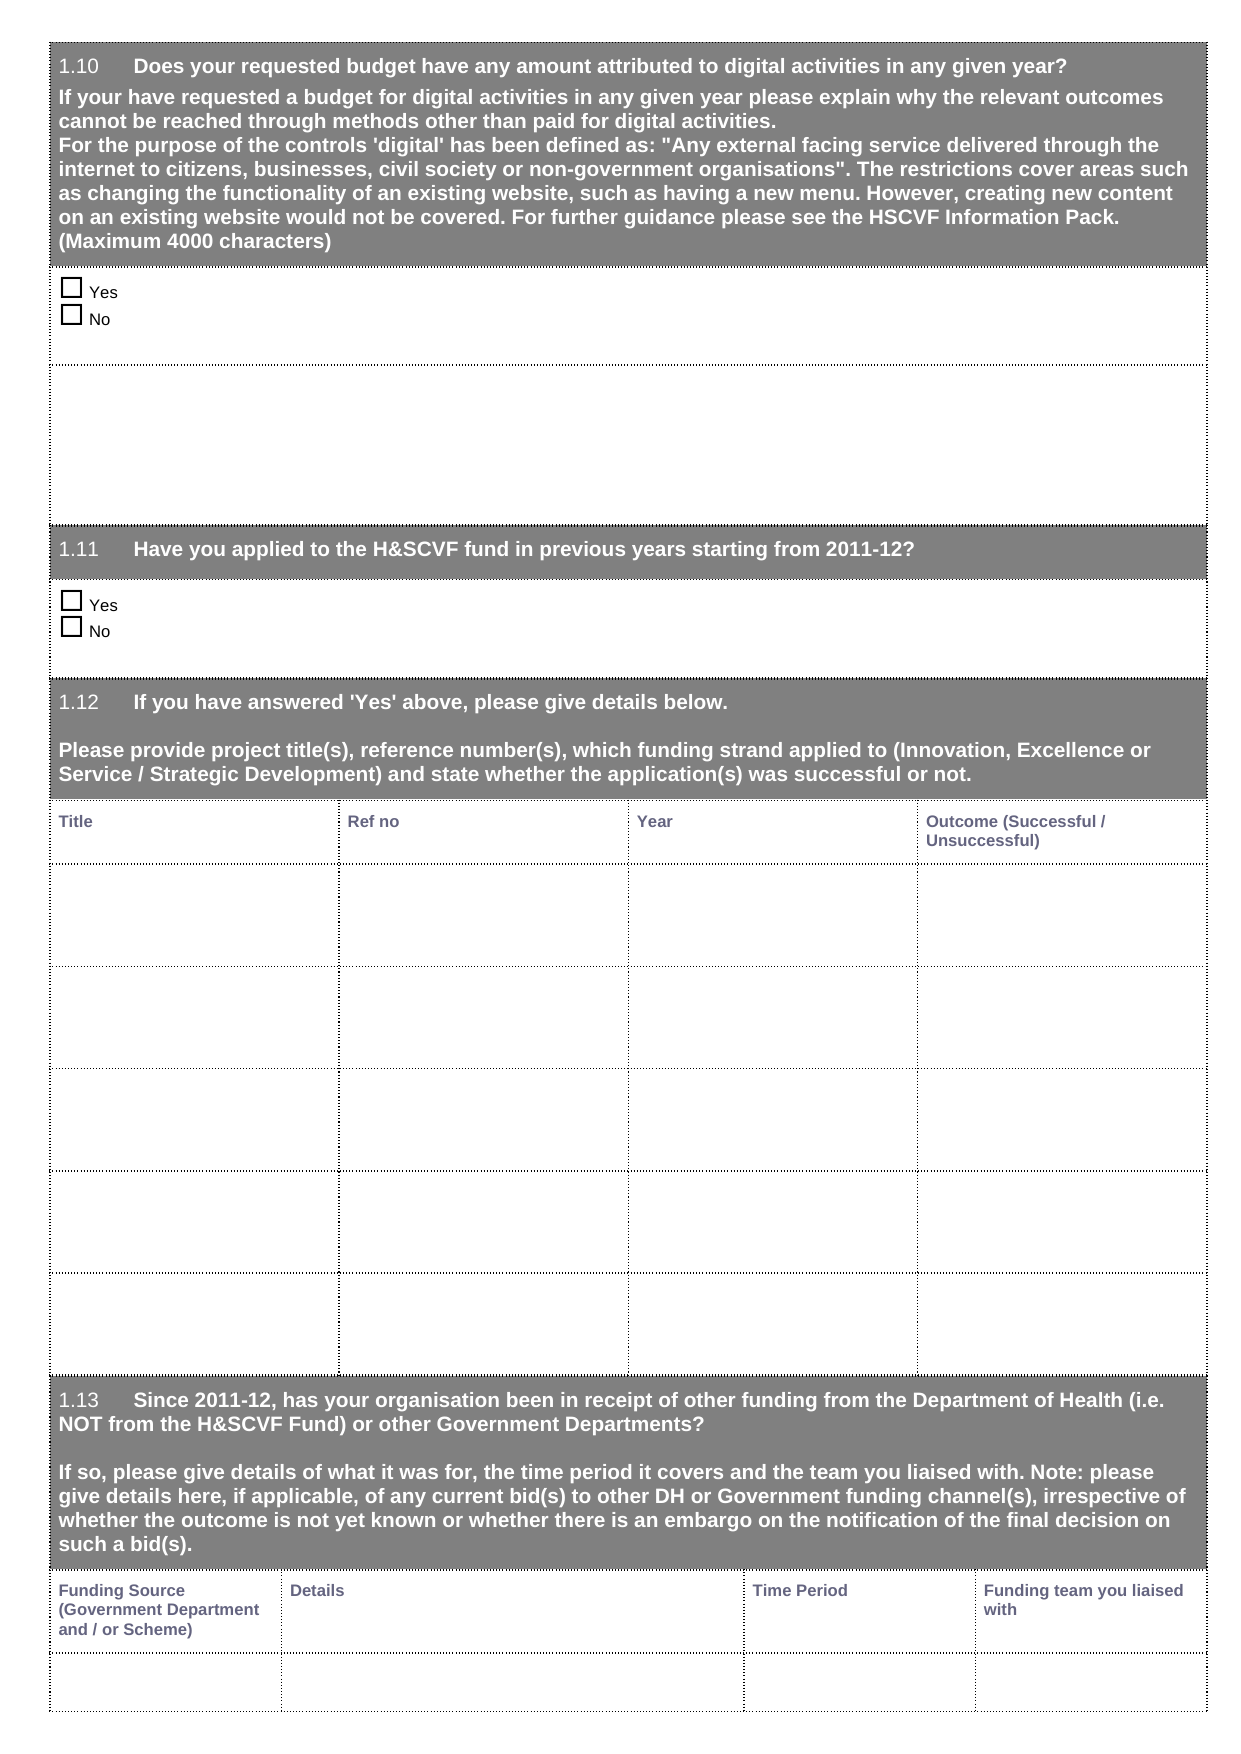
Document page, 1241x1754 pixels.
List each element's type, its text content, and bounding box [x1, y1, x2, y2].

table_cell MAIN_ELEMENT_TD SPAN: WIDTH:ELEMENT BEGIN Section=1 Question ID=4114 presentation_type=label abstract_data_type=LABELBEGINFunding team you liaised with ENDELEMENT END page_no=1 Question ID=4114MAIN_ELEMENT_TD_END [975, 1569, 1207, 1652]
table_header [1207, 1376, 1240, 1569]
table_header QUESTION HEADING1.13 Since 2011-12, has your organisation been in receipt of other funding from the Department of Health (i.e. NOT from the H&SCVF Fund) or other Government Departments? note link If so, please give details of what it was for, the time period it covers and the team you liaised with. Note: please give details here, if applicable, of any current bid(s) to other DH or Government funding channel(s), irrespective of whether the outcome is not yet known or whether there is an embargo on the notification of the final decision on such a bid(s). [50, 1376, 1207, 1569]
table_cell MAIN_ELEMENT_TD SPAN: WIDTH:ELEMENT BEGIN Section=1 Question ID=4110 presentation_type=textarea abstract_data_type=shorttexttextarea besideBEGIN ENDELEMENT END page_no=1 Question ID=4110MAIN_ELEMENT_TD_END [918, 1068, 1207, 1170]
table_cell QUESTION_ELEMENT_TR_END 002 [1207, 863, 1240, 966]
table_cell MAIN_ELEMENT_TD SPAN: WIDTH:ELEMENT BEGIN Section=1 Question ID=4117 presentation_type=textbox abstract_data_type=shorttexttextbox small besideBEGINENDELEMENT END page_no=1 Question ID=4117MAIN_ELEMENT_TD_END [744, 1652, 975, 1711]
table_cell MAIN_ELEMENT_TD SPAN: WIDTH:ELEMENT BEGIN Section=1 Question ID=4107 presentation_type=textbox abstract_data_type=integertextbox small besideBEGINENDELEMENT END page_no=1 Question ID=4107MAIN_ELEMENT_TD_END [339, 966, 628, 1068]
table_cell MAIN_ELEMENT_TD SPAN: WIDTH:ELEMENT BEGIN Section=1 Question ID=4110 presentation_type=textarea abstract_data_type=shorttexttextarea besideBEGIN ENDELEMENT END page_no=1 Question ID=4110MAIN_ELEMENT_TD_END [918, 863, 1207, 966]
table_cell MAIN_ELEMENT_TD SPAN: WIDTH:ELEMENT BEGIN Section=1 Question ID=4105 presentation_type=label abstract_data_type=LABELBEGINOutcome (Successful / Unsuccessful) ENDELEMENT END page_no=1 Question ID=4105MAIN_ELEMENT_TD_END [918, 800, 1207, 863]
table_cell QUESTION_ELEMENT_TR 002MAIN_ELEMENT_TD SPAN: WIDTH:ELEMENT BEGIN Section=1 Question ID=4115 presentation_type=label abstract_data_type=LABELBEGIN ENDELEMENT END page_no=1 Question ID=4115MAIN_ELEMENT_TD_END [50, 1652, 281, 1711]
table_cell QUESTION_ELEMENT_TR 002MAIN_ELEMENT_TD SPAN: WIDTH:ELEMENT BEGIN Section=1 Question ID=4106 presentation_type=textbox abstract_data_type=shorttexttextbox small belowBEGINENDELEMENT END page_no=1 Question ID=4106MAIN_ELEMENT_TD_END [50, 863, 339, 966]
table_cell MAIN_ELEMENT_TD SPAN: WIDTH:ELEMENT BEGIN Section=1 Question ID=4104 presentation_type=label abstract_data_type=LABELBEGINYear ENDELEMENT END page_no=1 Question ID=4104MAIN_ELEMENT_TD_END [628, 800, 917, 863]
table_cell QUESTION_ELEMENT_TR 001MAIN_ELEMENT_TD SPAN: WIDTH:ELEMENT BEGIN Section=1 Question ID=4111 presentation_type=label abstract_data_type=LABELBEGINFunding Source (Government Department and / or Scheme) ENDELEMENT END page_no=1 Question ID=4111MAIN_ELEMENT_TD_END [50, 1569, 281, 1652]
table_cell MAIN_ELEMENT_TD SPAN: WIDTH:ELEMENT BEGIN Section=1 Question ID=4107 presentation_type=textbox abstract_data_type=integertextbox small besideBEGINENDELEMENT END page_no=1 Question ID=4107MAIN_ELEMENT_TD_END [339, 1068, 628, 1170]
table_cell QUESTION_ELEMENT_TR_END 004 [1207, 1068, 1240, 1170]
table_cell MAIN_ELEMENT_TD SPAN:1 WIDTH:40ELEMENT BEGIN Section=1 Question ID=4112 presentation_type=label abstract_data_type=LABELBEGINDetails ENDELEMENT END page_no=1 Question ID=4112MAIN_ELEMENT_TD_END [281, 1569, 744, 1652]
table_cell QUESTION_ELEMENT_TR 001MAIN_ELEMENT_TD SPAN: WIDTH:ELEMENT BEGIN Section=1 Question ID=4097 presentation_type=radio abstract_data_type=booleanradio_booleanradioBEGIN Yes  NoEND ELEMENT END page_no=1 Question ID=4097MAIN_ELEMENT_TD_END [50, 266, 1207, 364]
table_cell QUESTION_ELEMENT_TR 003MAIN_ELEMENT_TD SPAN: WIDTH:ELEMENT BEGIN Section=1 Question ID=4099 presentation_type=textarea abstract_data_type=shorttexttextarea belowBEGIN ENDELEMENT END page_no=1 Question ID=4099MAIN_ELEMENT_TD_END [50, 364, 1207, 524]
table_cell MAIN_ELEMENT_TD SPAN: WIDTH:ELEMENT BEGIN Section=1 Question ID=4109 presentation_type=textbox abstract_data_type=integertextbox small besideBEGINENDELEMENT END page_no=1 Question ID=4109MAIN_ELEMENT_TD_END [628, 1068, 917, 1170]
table_cell MAIN_ELEMENT_TD SPAN: WIDTH:ELEMENT BEGIN Section=1 Question ID=4107 presentation_type=textbox abstract_data_type=integertextbox small besideBEGINENDELEMENT END page_no=1 Question ID=4107MAIN_ELEMENT_TD_END [339, 1170, 628, 1272]
table_cell MAIN_ELEMENT_TD SPAN: WIDTH:ELEMENT BEGIN Section=1 Question ID=4110 presentation_type=textarea abstract_data_type=shorttexttextarea besideBEGIN ENDELEMENT END page_no=1 Question ID=4110MAIN_ELEMENT_TD_END [918, 966, 1207, 1068]
table_cell MAIN_ELEMENT_TD SPAN: WIDTH:ELEMENT BEGIN Section=1 Question ID=4109 presentation_type=textbox abstract_data_type=integertextbox small besideBEGINENDELEMENT END page_no=1 Question ID=4109MAIN_ELEMENT_TD_END [628, 966, 917, 1068]
table_cell QUESTION_ELEMENT_TR_END 006 [1207, 1272, 1240, 1374]
table_cell MAIN_ELEMENT_TD SPAN: WIDTH:ELEMENT BEGIN Section=1 Question ID=4102 presentation_type=label abstract_data_type=LABELBEGINRef no ENDELEMENT END page_no=1 Question ID=4102MAIN_ELEMENT_TD_END [339, 800, 628, 863]
table_cell QUESTION_ELEMENT_TR_END 001 [1207, 1569, 1240, 1652]
table_cell QUESTION_ELEMENT_TR 004MAIN_ELEMENT_TD SPAN: WIDTH:ELEMENT BEGIN Section=1 Question ID=4106 presentation_type=textbox abstract_data_type=shorttexttextbox small belowBEGINENDELEMENT END page_no=1 Question ID=4106MAIN_ELEMENT_TD_END [50, 1068, 339, 1170]
table_header [1207, 42, 1240, 266]
table_cell MAIN_ELEMENT_TD SPAN: WIDTH:ELEMENT BEGIN Section=1 Question ID=4113 presentation_type=label abstract_data_type=LABELBEGINTime Period ENDELEMENT END page_no=1 Question ID=4113MAIN_ELEMENT_TD_END [744, 1569, 975, 1652]
table_header QUESTION HEADING1.10 Does your requested budget have any amount attributed to digital activities in any given year? If your have requested a budget for digital activities in any given year please explain why the relevant outcomes cannot be reached through methods other than paid for digital activities.BR REMOVED For the purpose of the controls 'digital' has been defined as: "Any external facing service delivered through the internet to citizens, businesses, civil society or non-government organisations". The restrictions cover areas such as changing the functionality of an existing website, such as having a new menu. However, creating new content on an existing website would not be covered. For further guidance please see the HSCVF Information Pack. (Maximum 4000 characters) [50, 42, 1207, 266]
table_cell MAIN_ELEMENT_TD SPAN: WIDTH:ELEMENT BEGIN Section=1 Question ID=4118 presentation_type=textbox abstract_data_type=shorttexttextbox medium besideBEGINENDELEMENT END page_no=1 Question ID=4118MAIN_ELEMENT_TD_END [975, 1652, 1207, 1711]
table_cell QUESTION_ELEMENT_TR_END 001 [1207, 266, 1240, 364]
table_cell QUESTION_ELEMENT_TR_END 001 [1207, 800, 1240, 863]
table_cell QUESTION_ELEMENT_TR 006MAIN_ELEMENT_TD SPAN: WIDTH:ELEMENT BEGIN Section=1 Question ID=4106 presentation_type=textbox abstract_data_type=shorttexttextbox small belowBEGINENDELEMENT END page_no=1 Question ID=4106MAIN_ELEMENT_TD_END [50, 1272, 339, 1374]
table_header [1207, 678, 1240, 799]
table_cell QUESTION_ELEMENT_TR_END 005 [1207, 1170, 1240, 1272]
table_cell MAIN_ELEMENT_TD SPAN: WIDTH:ELEMENT BEGIN Section=1 Question ID=4109 presentation_type=textbox abstract_data_type=integertextbox small besideBEGINENDELEMENT END page_no=1 Question ID=4109MAIN_ELEMENT_TD_END [628, 863, 917, 966]
table_cell MAIN_ELEMENT_TD SPAN: WIDTH:ELEMENT BEGIN Section=1 Question ID=4116 presentation_type=textarea abstract_data_type=shorttexttextarea besideBEGIN ENDELEMENT END page_no=1 Question ID=4116MAIN_ELEMENT_TD_END [281, 1652, 744, 1711]
table_cell QUESTION_ELEMENT_TR 001MAIN_ELEMENT_TD SPAN: WIDTH:ELEMENT BEGIN Section=1 Question ID=4101 presentation_type=label abstract_data_type=LABELBEGINTitle ENDELEMENT END page_no=1 Question ID=4101MAIN_ELEMENT_TD_END [50, 800, 339, 863]
table_cell MAIN_ELEMENT_TD SPAN: WIDTH:ELEMENT BEGIN Section=1 Question ID=4110 presentation_type=textarea abstract_data_type=shorttexttextarea besideBEGIN ENDELEMENT END page_no=1 Question ID=4110MAIN_ELEMENT_TD_END [918, 1272, 1207, 1374]
table_cell QUESTION_ELEMENT_TR_END 003 [1207, 966, 1240, 1068]
table_cell MAIN_ELEMENT_TD SPAN: WIDTH:ELEMENT BEGIN Section=1 Question ID=4110 presentation_type=textarea abstract_data_type=shorttexttextarea besideBEGIN ENDELEMENT END page_no=1 Question ID=4110MAIN_ELEMENT_TD_END [918, 1170, 1207, 1272]
table_cell QUESTION_ELEMENT_TR_END 001 [1207, 579, 1240, 677]
table_cell MAIN_ELEMENT_TD SPAN: WIDTH:ELEMENT BEGIN Section=1 Question ID=4109 presentation_type=textbox abstract_data_type=integertextbox small besideBEGINENDELEMENT END page_no=1 Question ID=4109MAIN_ELEMENT_TD_END [628, 1170, 917, 1272]
table_header QUESTION HEADING1.12 If you have answered 'Yes' above, please give details below. note link Please provide project title(s), reference number(s), which funding strand applied to (Innovation, Excellence or Service / Strategic Development) and state whether the application(s) was successful or not. [50, 678, 1207, 799]
table_cell QUESTION_ELEMENT_TR_END 003 [1207, 364, 1240, 524]
table_cell QUESTION_ELEMENT_TR_END 002 [1207, 1652, 1240, 1711]
table_cell QUESTION_ELEMENT_TR 001MAIN_ELEMENT_TD SPAN: WIDTH:ELEMENT BEGIN Section=1 Question ID=4100 presentation_type=radio abstract_data_type=booleanradio_booleanradioBEGIN Yes  NoEND ELEMENT END page_no=1 Question ID=4100MAIN_ELEMENT_TD_END [50, 579, 1207, 677]
table_cell QUESTION_ELEMENT_TR 003MAIN_ELEMENT_TD SPAN: WIDTH:ELEMENT BEGIN Section=1 Question ID=4106 presentation_type=textbox abstract_data_type=shorttexttextbox small belowBEGINENDELEMENT END page_no=1 Question ID=4106MAIN_ELEMENT_TD_END [50, 966, 339, 1068]
table_cell MAIN_ELEMENT_TD SPAN: WIDTH:ELEMENT BEGIN Section=1 Question ID=4109 presentation_type=textbox abstract_data_type=integertextbox small besideBEGINENDELEMENT END page_no=1 Question ID=4109MAIN_ELEMENT_TD_END [628, 1272, 917, 1374]
table_cell MAIN_ELEMENT_TD SPAN: WIDTH:ELEMENT BEGIN Section=1 Question ID=4107 presentation_type=textbox abstract_data_type=integertextbox small besideBEGINENDELEMENT END page_no=1 Question ID=4107MAIN_ELEMENT_TD_END [339, 863, 628, 966]
table_cell MAIN_ELEMENT_TD SPAN: WIDTH:ELEMENT BEGIN Section=1 Question ID=4107 presentation_type=textbox abstract_data_type=integertextbox small besideBEGINENDELEMENT END page_no=1 Question ID=4107MAIN_ELEMENT_TD_END [339, 1272, 628, 1374]
table_header QUESTION HEADING1.11 Have you applied to the H&SCVF fund in previous years starting from 2011-12? [50, 525, 1207, 579]
table_cell QUESTION_ELEMENT_TR 005MAIN_ELEMENT_TD SPAN: WIDTH:ELEMENT BEGIN Section=1 Question ID=4106 presentation_type=textbox abstract_data_type=shorttexttextbox small belowBEGINENDELEMENT END page_no=1 Question ID=4106MAIN_ELEMENT_TD_END [50, 1170, 339, 1272]
table_header [1207, 525, 1240, 579]
